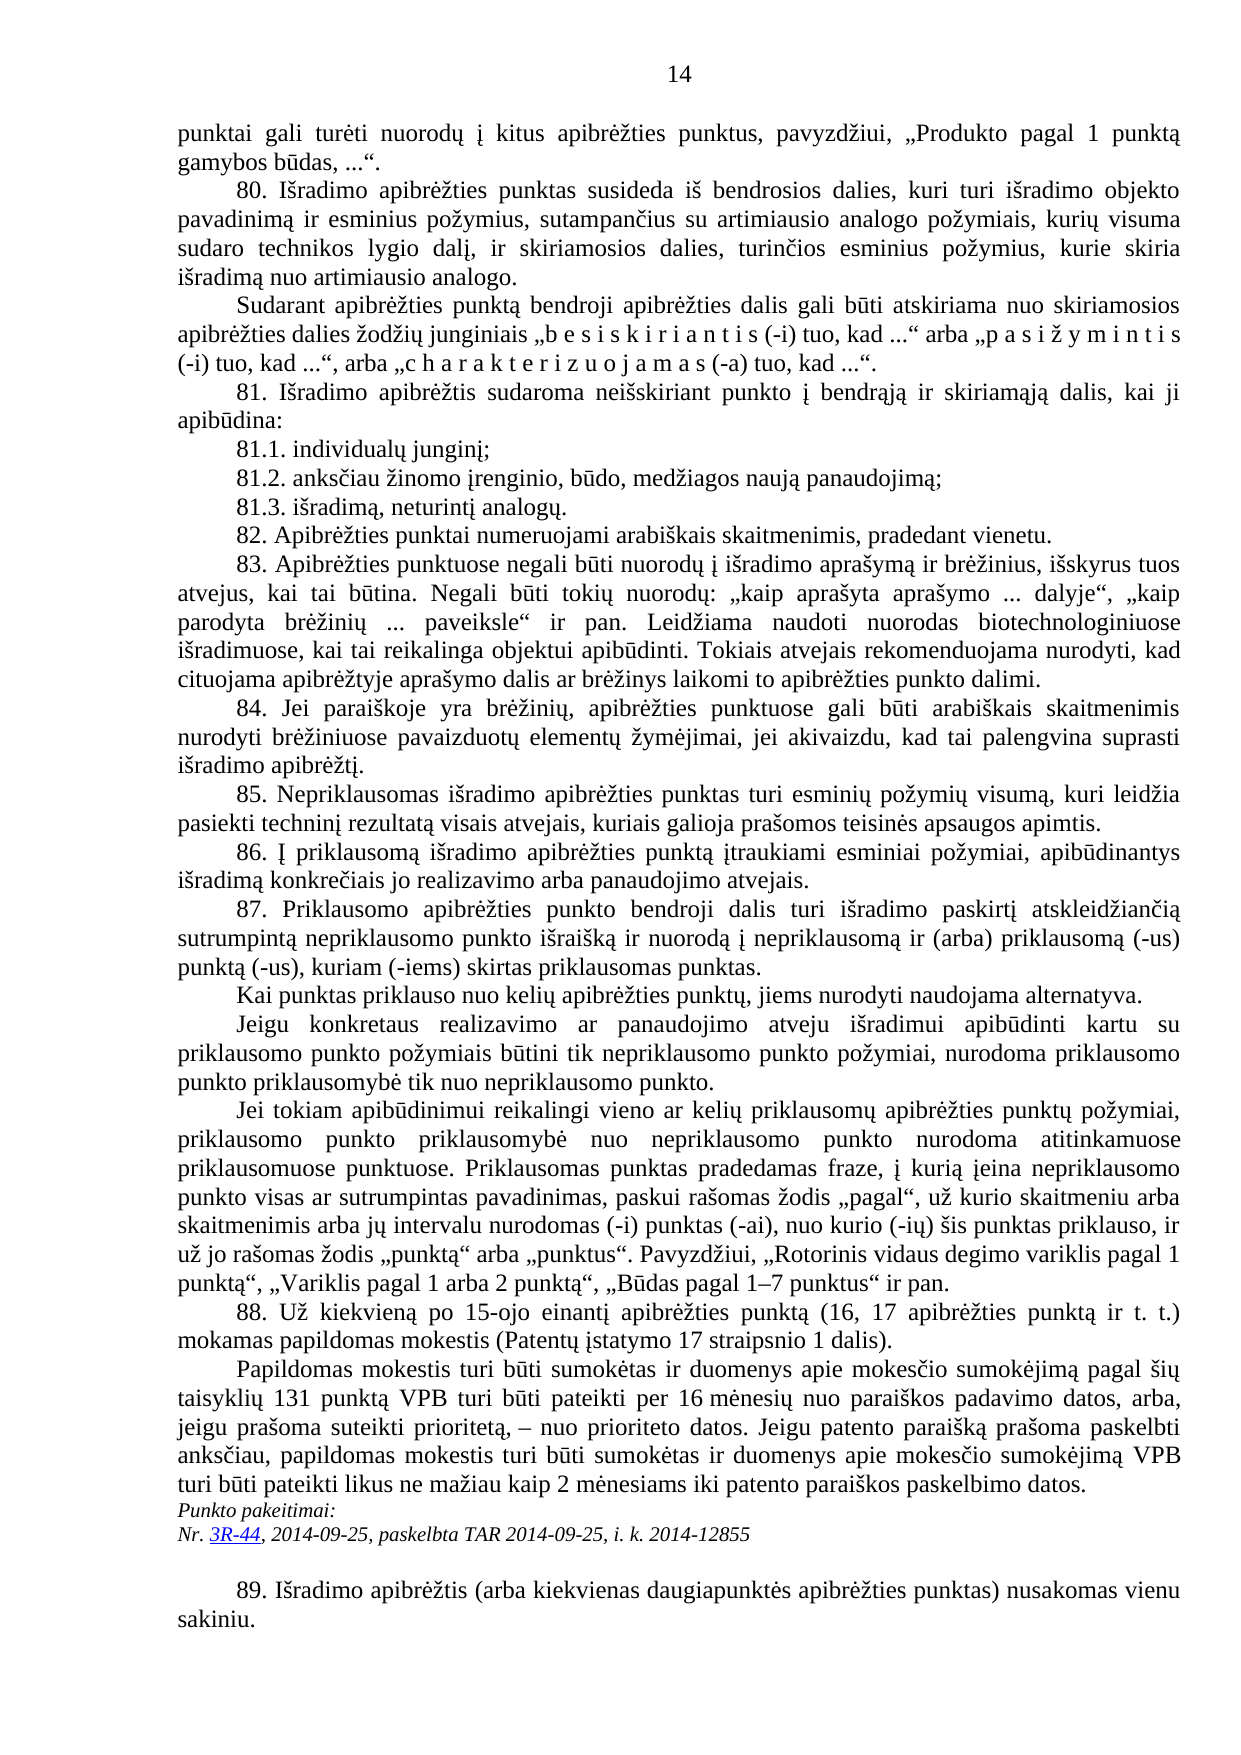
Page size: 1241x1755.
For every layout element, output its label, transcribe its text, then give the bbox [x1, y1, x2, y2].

text 86. Į priklausomą išradimo apibrėžties punktą įtraukiami esminiai požymiai, apibūdinantys išradimą konkrečiais jo realizavimo arba panaudojimo atvejais. [177, 837, 1181, 894]
text Jeigu konkretaus realizavimo ar panaudojimo atveju išradimui apibūdinti kartu su priklausomo punkto požymiais būtini tik nepriklausomo punkto požymiai, nurodoma priklausomo punkto priklausomybė tik nuo nepriklausomo punkto. [177, 1009, 1181, 1096]
text Sudarant apibrėžties punktą bendroji apibrėžties dalis gali būti atskiriama nuo skiriamosios apibrėžties dalies žodžių junginiais „b e s i s k i r i a n t i s (-i) tuo, kad ...“ arba „p a s i ž y m i n t i s (-i) tuo, kad ...“, arba „c h a r a k t e r i z u o j a m a s (-a) tuo, kad ...“. [177, 291, 1181, 377]
text 83. Apibrėžties punktuose negali būti nuorodų į išradimo aprašymą ir brėžinius, išskyrus tuos atvejus, kai tai būtina. Negali būti tokių nuorodų: „kaip aprašyta aprašymo ... dalyje“, „kaip parodyta brėžinių ... paveiksle“ ir pan. Leidžiama naudoti nuorodas biotechnologiniuose išradimuose, kai tai reikalinga objektui apibūdinti. Tokiais atvejais rekomenduojama nurodyti, kad cituojama apibrėžtyje aprašymo dalis ar brėžinys laikomi to apibrėžties punkto dalimi. [177, 549, 1181, 693]
text 81. Išradimo apibrėžtis sudaroma neišskiriant punkto į bendrąją ir skiriamąją dalis, kai ji apibūdina: [177, 377, 1181, 434]
text 81.2. anksčiau žinomo įrenginio, būdo, medžiagos naują panaudojimą; [177, 463, 1181, 492]
text 81.1. individualų junginį; [177, 434, 1181, 463]
text 85. Nepriklausomas išradimo apibrėžties punktas turi esminių požymių visumą, kuri leidžia pasiekti techninį rezultatą visais atvejais, kuriais galioja prašomos teisinės apsaugos apimtis. [177, 779, 1181, 837]
text 80. Išradimo apibrėžties punktas susideda iš bendrosios dalies, kuri turi išradimo objekto pavadinimą ir esminius požymius, sutampančius su artimiausio analogo požymiais, kurių visuma sudaro technikos lygio dalį, ir skiriamosios dalies, turinčios esminius požymius, kurie skiria išradimą nuo artimiausio analogo. [177, 176, 1181, 291]
text 88. Už kiekvieną po 15-ojo einantį apibrėžties punktą (16, 17 apibrėžties punktą ir t. t.) mokamas papildomas mokestis (Patentų įstatymo 17 straipsnio 1 dalis). [177, 1297, 1181, 1354]
text Nr. 3R-44, 2014-09-25, paskelbta TAR 2014-09-25, i. k. 2014-12855 [177, 1522, 1181, 1546]
text punktai gali turėti nuorodų į kitus apibrėžties punktus, pavyzdžiui, „Produkto pagal 1 punktą gamybos būdas, ...“. [177, 118, 1181, 176]
text 87. Priklausomo apibrėžties punkto bendroji dalis turi išradimo paskirtį atskleidžiančią sutrumpintą nepriklausomo punkto išraišką ir nuorodą į nepriklausomą ir (arba) priklausomą (-us) punktą (-us), kuriam (-iems) skirtas priklausomas punktas. [177, 894, 1181, 981]
text Jei tokiam apibūdinimui reikalingi vieno ar kelių priklausomų apibrėžties punktų požymiai, priklausomo punkto priklausomybė nuo nepriklausomo punkto nurodoma atitinkamuose priklausomuose punktuose. Priklausomas punktas pradedamas fraze, į kurią įeina nepriklausomo punkto visas ar sutrumpintas pavadinimas, paskui rašomas žodis „pagal“, už kurio skaitmeniu arba skaitmenimis arba jų intervalu nurodomas (-i) punktas (-ai), nuo kurio (-ių) šis punktas priklauso, ir už jo rašomas žodis „punktą“ arba „punktus“. Pavyzdžiui, „Rotorinis vidaus degimo variklis pagal 1 punktą“, „Variklis pagal 1 arba 2 punktą“, „Būdas pagal 1–7 punktus“ ir pan. [177, 1096, 1181, 1297]
text Punkto pakeitimai: [177, 1498, 1181, 1522]
text 81.3. išradimą, neturintį analogų. [177, 492, 1181, 521]
text Papildomas mokestis turi būti sumokėtas ir duomenys apie mokesčio sumokėjimą pagal šių taisyklių 131 punktą VPB turi būti pateikti per 16 mėnesių nuo paraiškos padavimo datos, arba, jeigu prašoma suteikti prioritetą, – nuo prioriteto datos. Jeigu patento paraišką prašoma paskelbti anksčiau, papildomas mokestis turi būti sumokėtas ir duomenys apie mokesčio sumokėjimą VPB turi būti pateikti likus ne mažiau kaip 2 mėnesiams iki patento paraiškos paskelbimo datos. [177, 1354, 1181, 1498]
text 84. Jei paraiškoje yra brėžinių, apibrėžties punktuose gali būti arabiškais skaitmenimis nurodyti brėžiniuose pavaizduotų elementų žymėjimai, jei akivaizdu, kad tai palengvina suprasti išradimo apibrėžtį. [177, 693, 1181, 779]
text 82. Apibrėžties punktai numeruojami arabiškais skaitmenimis, pradedant vienetu. [177, 521, 1181, 549]
text Kai punktas priklauso nuo kelių apibrėžties punktų, jiems nurodyti naudojama alternatyva. [177, 981, 1181, 1009]
text 89. Išradimo apibrėžtis (arba kiekvienas daugiapunktės apibrėžties punktas) nusakomas vienu sakiniu. [177, 1575, 1181, 1632]
